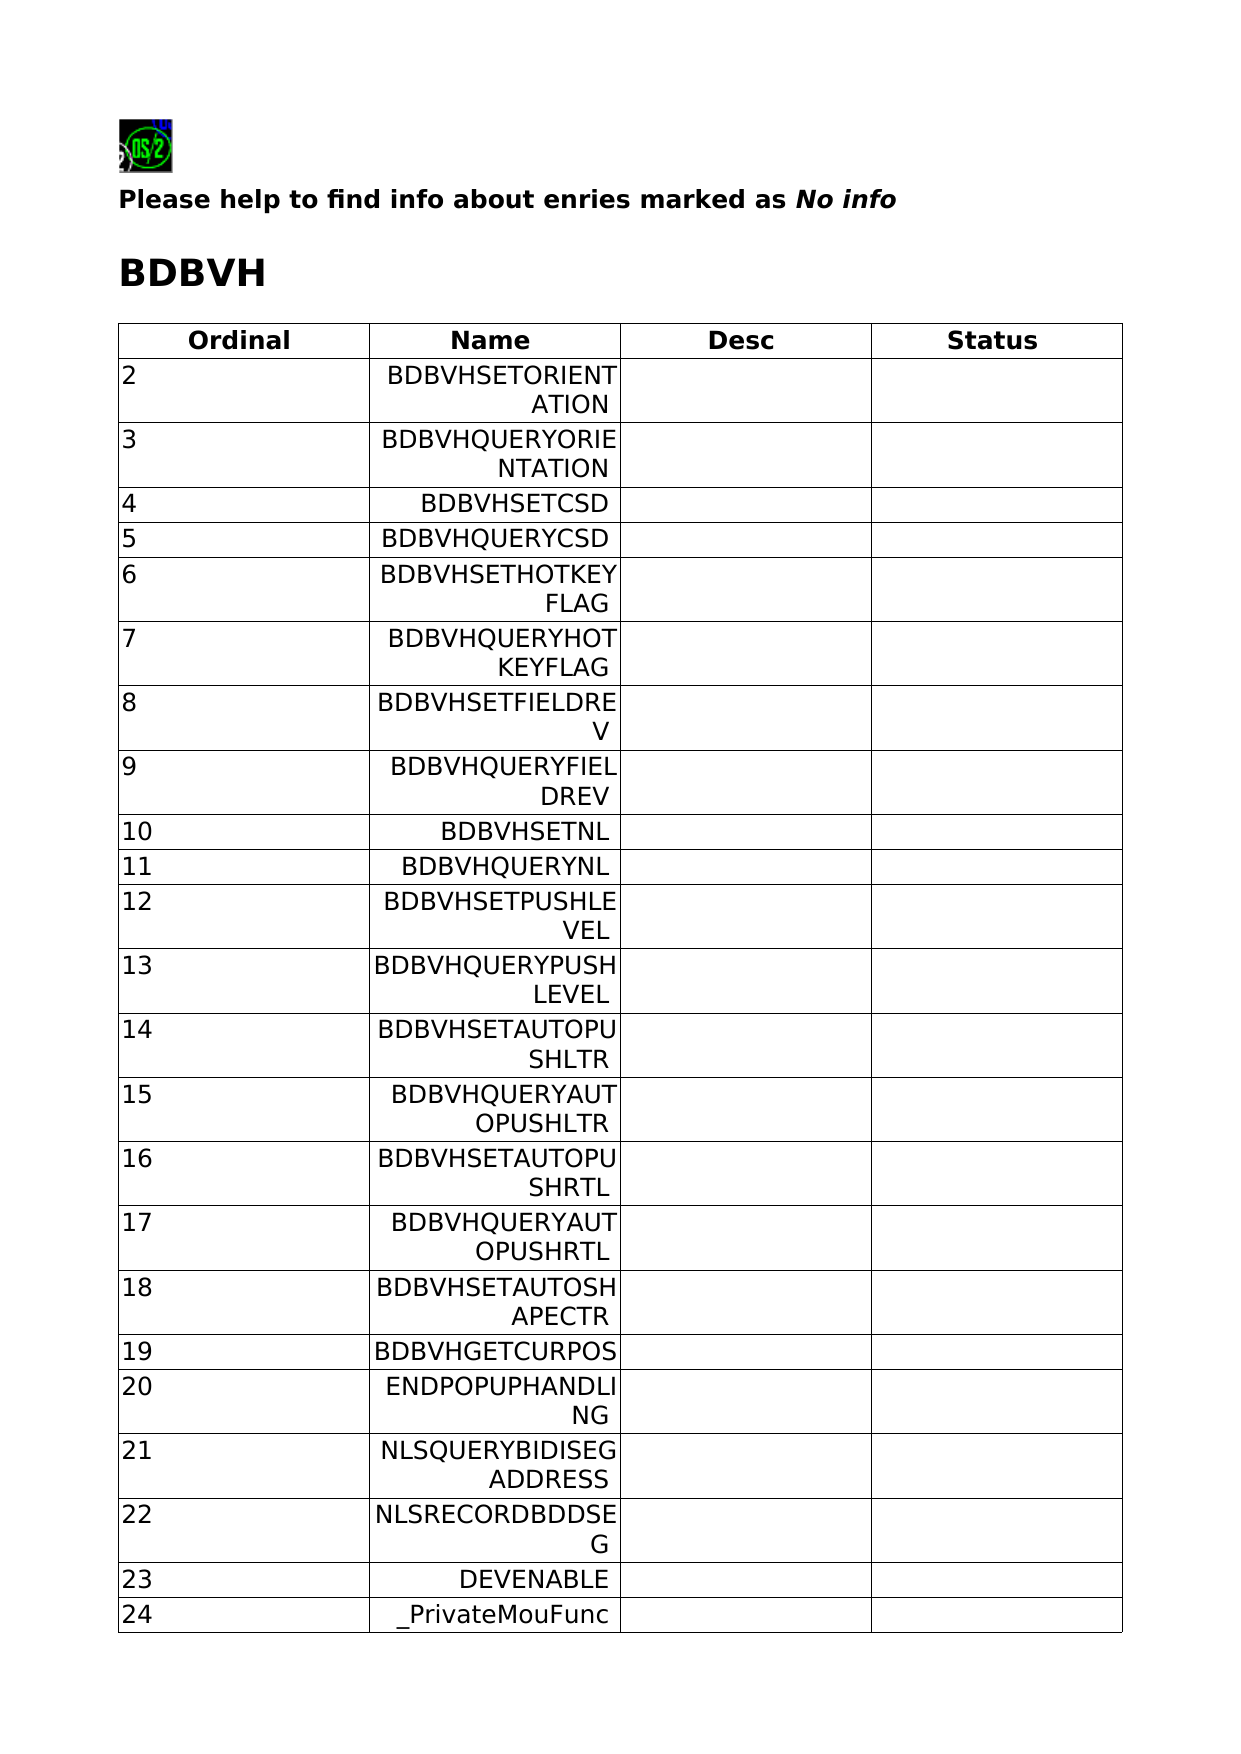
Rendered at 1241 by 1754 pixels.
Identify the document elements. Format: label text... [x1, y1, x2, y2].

table_cell [872, 686, 1122, 749]
table_cell [621, 488, 871, 522]
table_cell BDBVHQUERYFIELDREV [370, 751, 620, 814]
table_cell BDBVHSETHOTKEYFLAG [370, 558, 620, 621]
table_cell NLSRECORDBDDSEG [370, 1499, 620, 1562]
table_cell BDBVHSETNL [370, 815, 620, 849]
table_cell 18 [119, 1271, 369, 1334]
table_cell [621, 558, 871, 621]
table_cell [872, 1335, 1122, 1369]
table_cell [872, 359, 1122, 422]
table_cell BDBVHQUERYCSD [370, 523, 620, 557]
table_cell ENDPOPUPHANDLING [370, 1370, 620, 1433]
table_cell BDBVHQUERYHOTKEYFLAG [370, 622, 620, 685]
table_cell [872, 1370, 1122, 1433]
table_cell BDBVHSETPUSHLEVEL [370, 885, 620, 948]
table_cell 17 [119, 1206, 369, 1270]
table_cell 22 [119, 1499, 369, 1562]
table_cell [621, 1014, 871, 1077]
table_cell 23 [119, 1563, 369, 1597]
table_header Ordinal [119, 324, 369, 358]
table_cell 16 [119, 1142, 369, 1205]
table_cell [621, 885, 871, 948]
subtitle BDBVH [118, 252, 1122, 296]
table_cell [872, 850, 1122, 884]
table_cell BDBVHSETAUTOPUSHLTR [370, 1014, 620, 1077]
table_cell _PrivateMouFunc [370, 1598, 620, 1632]
table_cell 12 [119, 885, 369, 948]
table_cell BDBVHSETAUTOSHAPECTR [370, 1271, 620, 1334]
table_cell BDBVHQUERYAUTOPUSHLTR [370, 1078, 620, 1141]
table_cell [872, 1142, 1122, 1205]
table_cell [621, 423, 871, 487]
table_cell DEVENABLE [370, 1563, 620, 1597]
table_cell [621, 815, 871, 849]
table_cell [621, 523, 871, 557]
table_cell BDBVHQUERYPUSHLEVEL [370, 949, 620, 1013]
text Please help to find info about enries marked as No info [118, 185, 1122, 214]
table_cell 20 [119, 1370, 369, 1433]
table_cell [872, 1271, 1122, 1334]
table_cell [872, 1206, 1122, 1270]
table_cell [872, 885, 1122, 948]
table_cell [872, 488, 1122, 522]
table_cell [621, 850, 871, 884]
table_cell [621, 1206, 871, 1270]
table_cell 10 [119, 815, 369, 849]
table_cell [621, 1598, 871, 1632]
table_cell [621, 1078, 871, 1141]
table_cell 15 [119, 1078, 369, 1141]
table_header Desc [621, 324, 871, 358]
table_cell BDBVHQUERYORIENTATION [370, 423, 620, 487]
table_cell [872, 423, 1122, 487]
table_cell [872, 558, 1122, 621]
table_cell [621, 1499, 871, 1562]
table_cell 6 [119, 558, 369, 621]
table_cell 2 [119, 359, 369, 422]
table_cell [872, 1598, 1122, 1632]
table_cell BDBVHSETFIELDREV [370, 686, 620, 749]
table_cell [621, 751, 871, 814]
table_cell [621, 1434, 871, 1498]
table_cell 8 [119, 686, 369, 749]
table_cell [872, 949, 1122, 1013]
table_cell 21 [119, 1434, 369, 1498]
table_cell 19 [119, 1335, 369, 1369]
table_cell 24 [119, 1598, 369, 1632]
table_cell [872, 523, 1122, 557]
table_cell [872, 1434, 1122, 1498]
table_cell [872, 751, 1122, 814]
table_cell [621, 622, 871, 685]
table_cell 7 [119, 622, 369, 685]
table_cell BDBVHSETAUTOPUSHRTL [370, 1142, 620, 1205]
table_cell 5 [119, 523, 369, 557]
table_cell 9 [119, 751, 369, 814]
table_cell BDBVHSETCSD [370, 488, 620, 522]
table_cell 3 [119, 423, 369, 487]
table_cell 13 [119, 949, 369, 1013]
picture [118, 118, 173, 173]
table_cell [872, 1499, 1122, 1562]
table_cell BDBVHQUERYAUTOPUSHRTL [370, 1206, 620, 1270]
table_cell [621, 949, 871, 1013]
table_cell 11 [119, 850, 369, 884]
table_cell 14 [119, 1014, 369, 1077]
table_cell [621, 359, 871, 422]
table_cell [621, 1563, 871, 1597]
table_cell [621, 1335, 871, 1369]
table_cell [621, 1370, 871, 1433]
table_cell BDBVHQUERYNL [370, 850, 620, 884]
table_cell [872, 1014, 1122, 1077]
table_cell [621, 686, 871, 749]
table_cell BDBVHGETCURPOS [370, 1335, 620, 1369]
table_cell [872, 815, 1122, 849]
table_cell [872, 1563, 1122, 1597]
table_cell [621, 1271, 871, 1334]
table_cell BDBVHSETORIENTATION [370, 359, 620, 422]
table_cell 4 [119, 488, 369, 522]
table_cell [621, 1142, 871, 1205]
table_cell [872, 1078, 1122, 1141]
table_header Status [872, 324, 1122, 358]
table_header Name [370, 324, 620, 358]
table_cell NLSQUERYBIDISEGADDRESS [370, 1434, 620, 1498]
table_cell [872, 622, 1122, 685]
